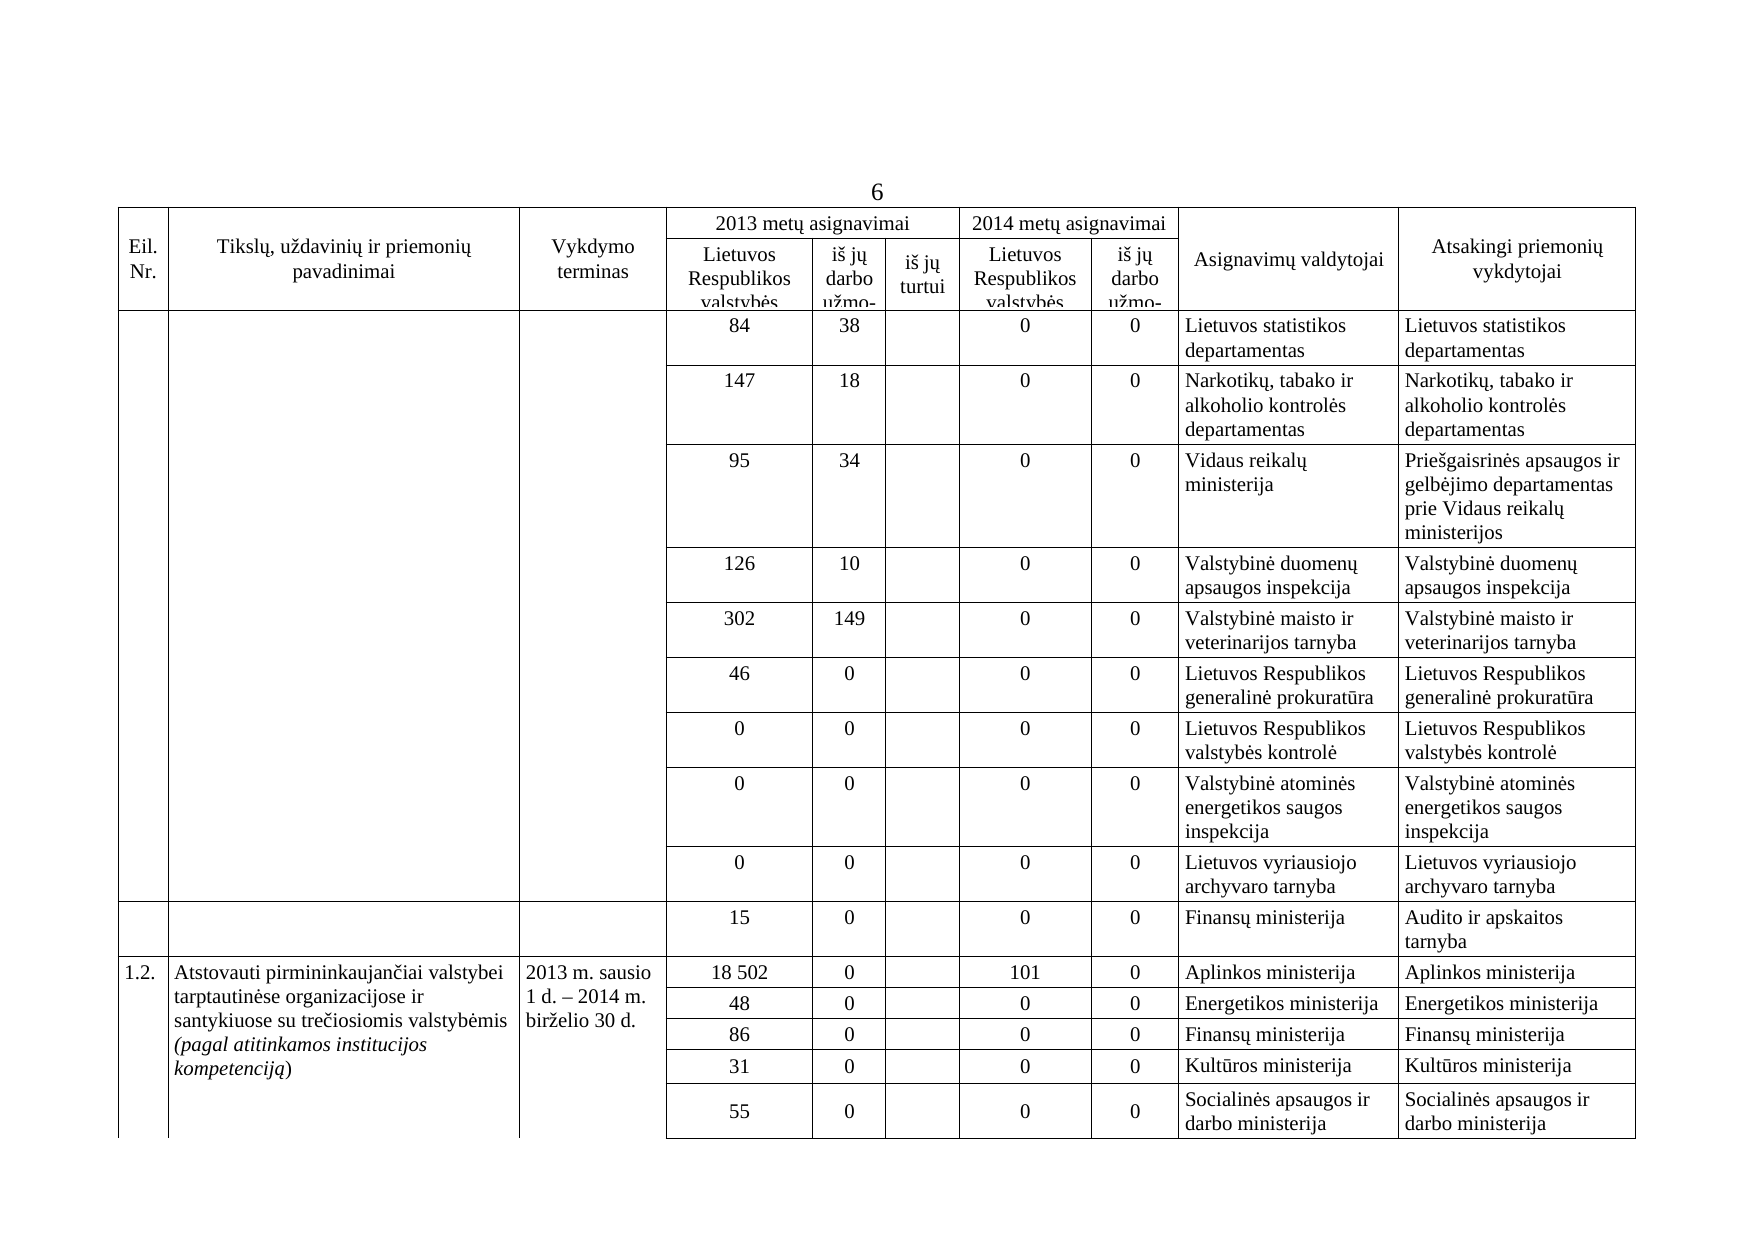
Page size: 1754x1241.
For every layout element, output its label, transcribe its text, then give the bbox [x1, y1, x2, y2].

table_cell 0 [813, 713, 885, 767]
table_cell Aplinkos ministerija [1399, 957, 1635, 987]
table_cell [169, 1083, 519, 1138]
table_cell Priešgaisrinės apsaugos ir gelbėjimo departamentas prie Vidaus reikalų ministerijos [1399, 445, 1635, 547]
table_cell 0 [1092, 1050, 1178, 1083]
table_cell 15 [667, 902, 812, 956]
table_cell iš jų darbo užmo­kesčiui [1092, 239, 1178, 309]
table_cell 0 [1092, 1084, 1178, 1138]
table_cell [119, 444, 168, 547]
table_header 2014 metų asignavimai [960, 208, 1178, 238]
table_cell Valstybinė atominės energetikos saugos inspekcija [1179, 768, 1398, 846]
table_header Eil. Nr. [119, 208, 168, 309]
table_cell [886, 768, 959, 846]
table_cell Energetikos ministerija [1179, 988, 1398, 1018]
table_cell 0 [1092, 658, 1178, 712]
table_cell 0 [1092, 1019, 1178, 1048]
table_cell 2013 m. sausio 1 d. – 2014 m. birželio 30 d. [520, 957, 666, 1083]
table_cell 0 [1092, 366, 1178, 443]
table_cell Lietuvos Respublikos valstybės biudžeto lėšos [960, 239, 1091, 309]
table_cell [886, 658, 959, 712]
table_cell [886, 445, 959, 547]
table_cell [169, 902, 519, 956]
table_cell 0 [813, 902, 885, 956]
table_cell 0 [1092, 902, 1178, 956]
table_cell [169, 311, 519, 364]
table_cell [520, 767, 666, 846]
table_cell [520, 712, 666, 767]
table_cell Lietuvos vyriausiojo archyvaro tarnyba [1399, 847, 1635, 901]
table_cell 0 [667, 768, 812, 846]
table_cell Valstybinė duomenų apsaugos inspekcija [1399, 548, 1635, 602]
table_cell [520, 444, 666, 547]
table_cell [119, 846, 168, 901]
table_cell [119, 767, 168, 846]
table_header 2013 metų asignavimai [667, 208, 959, 238]
table_cell [169, 767, 519, 846]
table_header Atsakingi priemonių vykdytojai [1399, 208, 1635, 309]
table_cell [520, 902, 666, 956]
table_cell 86 [667, 1019, 812, 1048]
table_cell Narkotikų, tabako ir alkoholio kontrolės departamentas [1179, 366, 1398, 443]
table_cell 95 [667, 445, 812, 547]
table_cell 149 [813, 603, 885, 657]
table_cell Valstybinė maisto ir veterinarijos tarnyba [1179, 603, 1398, 657]
table_cell 0 [813, 1084, 885, 1138]
table_cell [520, 365, 666, 443]
table_cell 0 [1092, 988, 1178, 1018]
table_cell [119, 712, 168, 767]
table_cell 0 [960, 366, 1091, 443]
table_cell 0 [960, 548, 1091, 602]
table_cell 38 [813, 311, 885, 364]
table_cell Narkotikų, tabako ir alkoholio kontrolės departamentas [1399, 366, 1635, 443]
table_cell Finansų ministerija [1179, 902, 1398, 956]
table_cell Finansų ministerija [1179, 1019, 1398, 1048]
table_cell 0 [1092, 713, 1178, 767]
table_cell 0 [960, 1050, 1091, 1083]
table_cell [169, 547, 519, 602]
table_cell 34 [813, 445, 885, 547]
table_cell [886, 713, 959, 767]
table_cell [169, 602, 519, 657]
table_cell [886, 548, 959, 602]
table_cell 0 [667, 713, 812, 767]
table_header Asignavimų valdytojai [1179, 208, 1398, 309]
table_cell [119, 365, 168, 443]
table_cell Finansų ministerija [1399, 1019, 1635, 1048]
table_cell [520, 657, 666, 712]
table_cell Lietuvos Respublikos generalinė prokuratūra [1399, 658, 1635, 712]
table_header Vykdymo terminas [520, 208, 666, 309]
table_cell Energetikos ministerija [1399, 988, 1635, 1018]
table_header Tikslų, uždavinių ir priemonių pavadinimai [169, 208, 519, 309]
table_cell 0 [813, 658, 885, 712]
table_cell 46 [667, 658, 812, 712]
table_cell [169, 712, 519, 767]
table_cell 0 [1092, 847, 1178, 901]
table_cell [169, 444, 519, 547]
table_cell iš jų darbo užmo­kesčiui [813, 239, 885, 309]
table_cell [119, 657, 168, 712]
table_cell [520, 547, 666, 602]
table_cell [520, 602, 666, 657]
table_cell 31 [667, 1050, 812, 1083]
table_cell Audito ir apskaitos tarnyba [1399, 902, 1635, 956]
table_cell 10 [813, 548, 885, 602]
table_cell [119, 547, 168, 602]
table_cell [886, 847, 959, 901]
table_cell 0 [960, 847, 1091, 901]
table_cell 0 [960, 603, 1091, 657]
table_cell 48 [667, 988, 812, 1018]
table_cell 0 [960, 988, 1091, 1018]
table_cell Kultūros ministerija [1399, 1050, 1635, 1083]
table_cell Lietuvos vyriausiojo archyvaro tarnyba [1179, 847, 1398, 901]
table_cell 0 [960, 902, 1091, 956]
table_cell Valstybinė atominės energetikos saugos inspekcija [1399, 768, 1635, 846]
table_cell Vidaus reikalų ministerija [1179, 445, 1398, 547]
table_cell Socialinės apsaugos ir darbo ministerija [1399, 1084, 1635, 1138]
table_cell 0 [813, 847, 885, 901]
table_cell 0 [813, 957, 885, 987]
table_cell 0 [1092, 957, 1178, 987]
table_cell [520, 1083, 666, 1138]
table_cell [886, 1050, 959, 1083]
table_cell 0 [960, 768, 1091, 846]
table_cell [119, 311, 168, 364]
table_cell Socialinės apsaugos ir darbo ministerija [1179, 1084, 1398, 1138]
table_cell Aplinkos ministerija [1179, 957, 1398, 987]
table_cell 1.2. [119, 957, 168, 1083]
table_cell [520, 311, 666, 364]
table_cell 0 [1092, 768, 1178, 846]
table_cell 0 [1092, 445, 1178, 547]
table_cell 126 [667, 548, 812, 602]
table_cell [119, 902, 168, 956]
table_cell 302 [667, 603, 812, 657]
table_cell [169, 365, 519, 443]
table_cell [169, 846, 519, 901]
table_cell 0 [960, 445, 1091, 547]
table_cell 0 [813, 988, 885, 1018]
table_cell 0 [1092, 548, 1178, 602]
table_cell 84 [667, 311, 812, 364]
table_cell [886, 603, 959, 657]
table_cell [169, 657, 519, 712]
table_cell [886, 366, 959, 443]
table_cell [886, 311, 959, 364]
table_cell 0 [960, 1084, 1091, 1138]
table_cell [886, 988, 959, 1018]
table_cell 0 [960, 658, 1091, 712]
table_cell [886, 902, 959, 956]
table_cell 0 [813, 768, 885, 846]
table_cell [119, 602, 168, 657]
table_cell [886, 1084, 959, 1138]
table_cell [520, 846, 666, 901]
table_cell [886, 957, 959, 987]
table_cell Lietuvos Respublikos valstybės kontrolė [1179, 713, 1398, 767]
table_cell Valstybinė duomenų apsaugos inspekcija [1179, 548, 1398, 602]
table_cell 0 [813, 1019, 885, 1048]
table_cell 18 [813, 366, 885, 443]
table_cell 18 502 [667, 957, 812, 987]
table_cell [886, 1019, 959, 1048]
table_cell Valstybinė maisto ir veterinarijos tarnyba [1399, 603, 1635, 657]
table_cell 55 [667, 1084, 812, 1138]
table_cell Lietuvos statistikos departamentas [1399, 311, 1635, 364]
table_cell Lietuvos Respublikos valstybės kontrolė [1399, 713, 1635, 767]
table_cell Kultūros ministerija [1179, 1050, 1398, 1083]
table_cell 0 [667, 847, 812, 901]
table_cell Lietuvos Respublikos valstybės biudžeto lėšos [667, 239, 812, 309]
table_cell Lietuvos Respublikos generalinė prokuratūra [1179, 658, 1398, 712]
table_cell Lietuvos statistikos departamentas [1179, 311, 1398, 364]
table_cell Atstovauti pirmininkaujančiai valstybei tarptautinėse organizacijose ir santykiuose su trečiosiomis valstybėmis (pagal atitinkamos institucijos kompetenciją) [169, 957, 519, 1083]
table_cell 101 [960, 957, 1091, 987]
table_cell [119, 1083, 168, 1138]
table_cell 0 [960, 311, 1091, 364]
table_cell 0 [1092, 311, 1178, 364]
table_cell 0 [1092, 603, 1178, 657]
table_cell 147 [667, 366, 812, 443]
table_cell iš jų turtui [886, 239, 959, 309]
table_cell 0 [813, 1050, 885, 1083]
table_cell 0 [960, 1019, 1091, 1048]
table_cell 0 [960, 713, 1091, 767]
